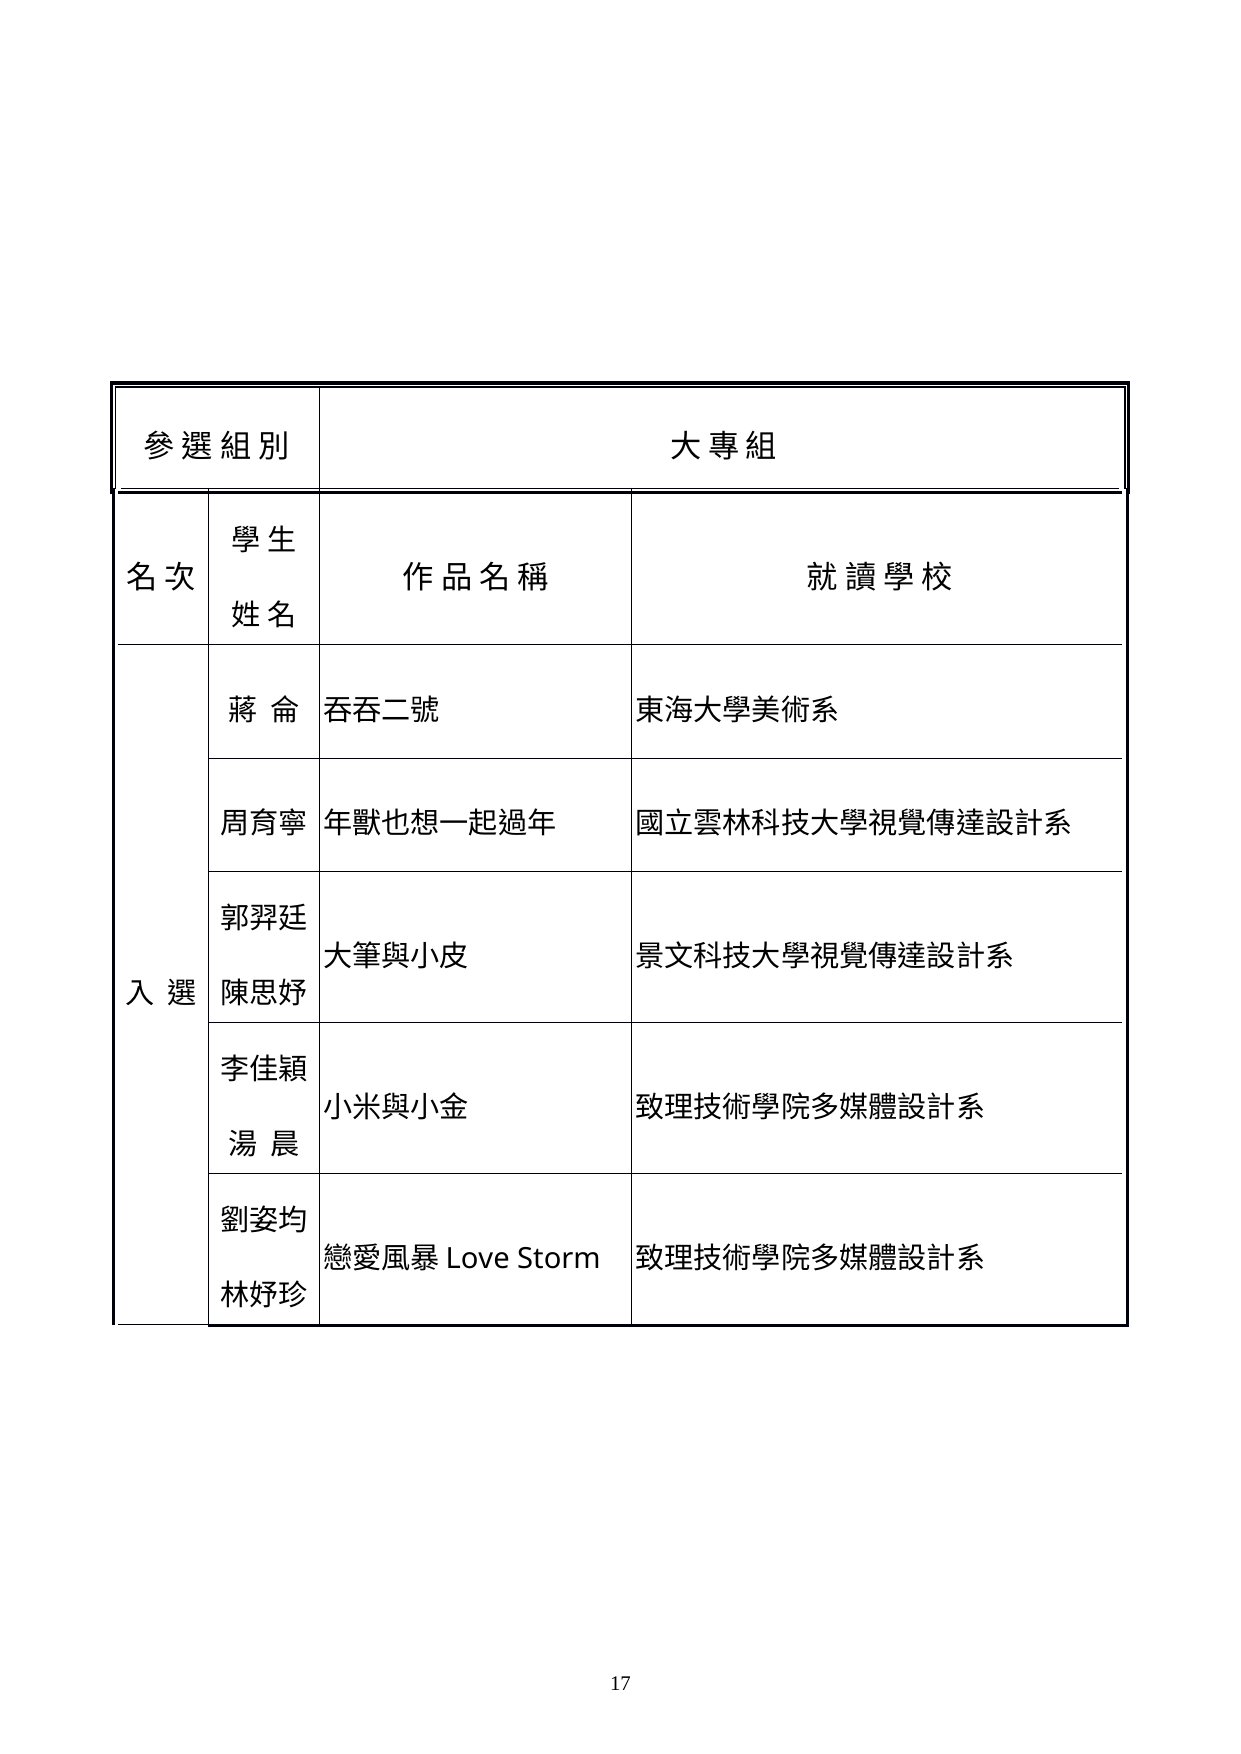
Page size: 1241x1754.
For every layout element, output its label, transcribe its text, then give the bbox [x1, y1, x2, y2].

table_cell 名 次 [115, 488, 208, 644]
table_cell 劉姿均 林妤珍 [209, 1174, 319, 1324]
table_cell 周育寧 [209, 759, 319, 871]
table_cell 致理技術學院多媒體設計系 [632, 1173, 1126, 1324]
table_cell 年獸也想一起過年 [320, 759, 631, 871]
table_cell 致理技術學院多媒體設計系 [632, 1022, 1126, 1173]
table_cell 入 選 [115, 644, 208, 1324]
table_cell 大筆與小皮 [320, 872, 631, 1022]
table_header 大專組 [320, 388, 1124, 488]
table_cell 作 品 名 稱 [320, 494, 631, 644]
table_cell 景文科技大學視覺傳達設計系 [632, 871, 1126, 1022]
table_cell 李佳穎 湯 晨 [209, 1023, 319, 1173]
table_cell 學 生 姓 名 [209, 494, 319, 644]
table_header 參 選 組 別 [116, 388, 319, 488]
table_cell 小米與小金 [320, 1023, 631, 1173]
table_cell 郭羿廷 陳思妤 [209, 872, 319, 1022]
table_cell 就 讀 學 校 [632, 488, 1126, 644]
table_cell 吞吞二號 [320, 645, 631, 757]
table_cell 東海大學美術系 [632, 644, 1126, 757]
table_cell 蔣 侖 [209, 645, 319, 757]
table_cell 國立雲林科技大學視覺傳達設計系 [632, 758, 1126, 871]
table_cell 戀愛風暴Love Storm [320, 1174, 631, 1324]
